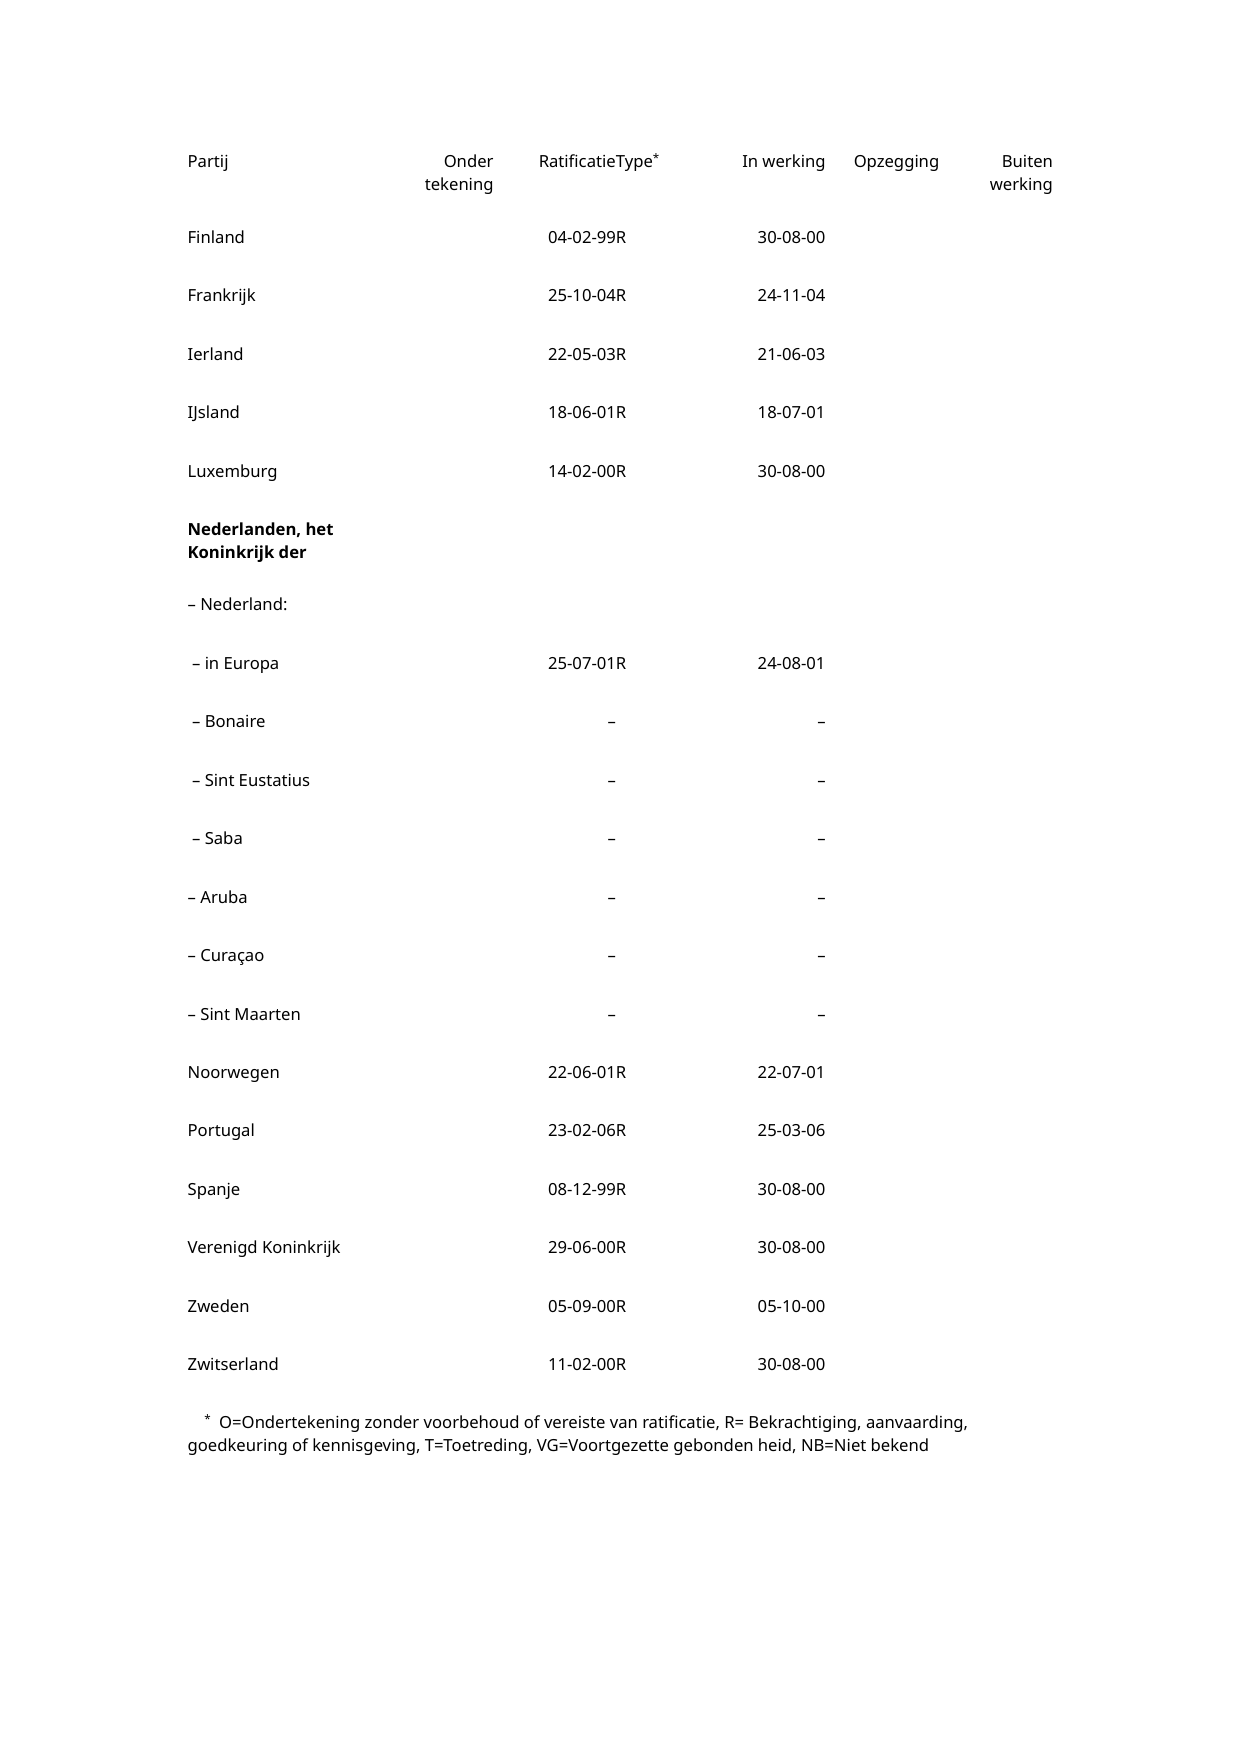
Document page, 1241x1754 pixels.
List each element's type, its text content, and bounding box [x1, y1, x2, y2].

table_cell [703, 593, 825, 651]
table_cell [825, 284, 939, 342]
table_cell – Sint Eustatius [188, 768, 371, 827]
table_cell – Nederland: [188, 593, 371, 651]
table_cell R [616, 459, 703, 518]
table_cell [825, 518, 939, 593]
table_cell [371, 342, 493, 401]
table_cell 22-07-01 [703, 1061, 825, 1119]
table_cell [825, 1294, 939, 1353]
table_cell Portugal [188, 1119, 371, 1177]
table_cell [371, 284, 493, 342]
table_cell 25-03-06 [703, 1119, 825, 1177]
table_cell [825, 225, 939, 284]
table_cell [616, 768, 703, 827]
table_cell [939, 1294, 1053, 1353]
table_cell [939, 593, 1053, 651]
table_cell Zwitserland [188, 1353, 371, 1411]
table_cell [939, 768, 1053, 827]
table_cell 30-08-00 [703, 459, 825, 518]
table_cell 05-09-00 [493, 1294, 616, 1353]
table_cell [371, 593, 493, 651]
table_cell [939, 827, 1053, 885]
table_cell * O=Ondertekening zonder voorbehoud of vereiste van ratificatie, R= Bekrachtiging, aanvaarding, goedkeuring of kennisgeving, T=Toetreding, VG=Voortgezette gebonden heid, NB=Niet bekend [188, 1411, 1053, 1487]
table_cell [825, 1353, 939, 1411]
table_cell 23-02-06 [493, 1119, 616, 1177]
table_cell 24-08-01 [703, 651, 825, 710]
table_cell – Aruba [188, 885, 371, 944]
table_cell 18-06-01 [493, 401, 616, 459]
table_cell R [616, 1119, 703, 1177]
table_cell – [493, 768, 616, 827]
table_cell R [616, 1353, 703, 1411]
table_cell – Curaçao [188, 944, 371, 1002]
table_cell 05-10-00 [703, 1294, 825, 1353]
table_cell [939, 1178, 1053, 1236]
table_cell [939, 651, 1053, 710]
table_cell [371, 1353, 493, 1411]
table_cell Spanje [188, 1178, 371, 1236]
table_cell 25-07-01 [493, 651, 616, 710]
table_cell 30-08-00 [703, 1236, 825, 1294]
table_cell [939, 1119, 1053, 1177]
table_cell R [616, 225, 703, 284]
table_cell [616, 885, 703, 944]
table_cell [371, 1178, 493, 1236]
table_cell [371, 401, 493, 459]
table_cell 11-02-00 [493, 1353, 616, 1411]
table_cell 21-06-03 [703, 342, 825, 401]
table_cell [371, 944, 493, 1002]
table_cell Finland [188, 225, 371, 284]
table_cell [371, 225, 493, 284]
table_header Buiten werking [939, 150, 1053, 225]
table_cell [939, 1061, 1053, 1119]
table_cell Luxemburg [188, 459, 371, 518]
table_cell R [616, 1236, 703, 1294]
table_cell Zweden [188, 1294, 371, 1353]
table_cell 30-08-00 [703, 1353, 825, 1411]
table_cell [825, 459, 939, 518]
table_cell [939, 225, 1053, 284]
table_cell [825, 1002, 939, 1061]
table_cell [939, 1353, 1053, 1411]
table_cell [825, 593, 939, 651]
table_cell [371, 651, 493, 710]
table_cell 22-06-01 [493, 1061, 616, 1119]
table_cell [939, 1236, 1053, 1294]
table_cell Verenigd Koninkrijk [188, 1236, 371, 1294]
table_cell – Saba [188, 827, 371, 885]
table_cell [939, 1002, 1053, 1061]
table_cell [825, 1061, 939, 1119]
table_cell – [493, 827, 616, 885]
table_header Partij [188, 150, 371, 225]
table_cell [616, 1002, 703, 1061]
table_cell [616, 827, 703, 885]
table_cell R [616, 284, 703, 342]
table_cell 29-06-00 [493, 1236, 616, 1294]
table_cell [616, 593, 703, 651]
table_cell [371, 1236, 493, 1294]
table_cell R [616, 342, 703, 401]
table_cell 22-05-03 [493, 342, 616, 401]
table_cell [493, 593, 616, 651]
table_cell [371, 827, 493, 885]
table_cell [616, 710, 703, 768]
table_cell – [493, 885, 616, 944]
table_cell 30-08-00 [703, 225, 825, 284]
table_cell [616, 518, 703, 593]
table_cell [939, 401, 1053, 459]
table_cell [825, 651, 939, 710]
table_cell – [703, 710, 825, 768]
table_cell – in Europa [188, 651, 371, 710]
table_cell [371, 1002, 493, 1061]
table_cell [939, 885, 1053, 944]
table_cell R [616, 1178, 703, 1236]
table_cell – [703, 885, 825, 944]
table_header Opzegging [825, 150, 939, 225]
table_cell Noorwegen [188, 1061, 371, 1119]
table_cell 18-07-01 [703, 401, 825, 459]
table_cell Frankrijk [188, 284, 371, 342]
table_cell [371, 518, 493, 593]
table_cell [371, 459, 493, 518]
table_cell – [703, 768, 825, 827]
table_cell – [493, 710, 616, 768]
table_cell 08-12-99 [493, 1178, 616, 1236]
table_cell [825, 944, 939, 1002]
table_cell 14-02-00 [493, 459, 616, 518]
table_cell – [493, 1002, 616, 1061]
table_header Onder tekening [371, 150, 493, 225]
table_cell [825, 827, 939, 885]
table_cell – [703, 827, 825, 885]
table_cell R [616, 401, 703, 459]
table_header Ratificatie [493, 150, 616, 225]
table_cell 04-02-99 [493, 225, 616, 284]
table_cell [825, 342, 939, 401]
table_cell [939, 944, 1053, 1002]
table_cell Ierland [188, 342, 371, 401]
table_cell – [493, 944, 616, 1002]
table_header Type* [616, 150, 703, 225]
table_cell R [616, 1294, 703, 1353]
table_cell [371, 885, 493, 944]
table_cell [825, 885, 939, 944]
table_cell [493, 518, 616, 593]
table_cell [703, 518, 825, 593]
table_cell [371, 768, 493, 827]
table_cell [939, 710, 1053, 768]
table_cell – Sint Maarten [188, 1002, 371, 1061]
table_cell [939, 518, 1053, 593]
table_cell R [616, 651, 703, 710]
table_cell [825, 401, 939, 459]
table_cell [825, 768, 939, 827]
table_cell [371, 1061, 493, 1119]
table_cell Nederlanden, het Koninkrijk der [188, 518, 371, 593]
table_cell [371, 1294, 493, 1353]
table_cell [939, 342, 1053, 401]
table_cell IJsland [188, 401, 371, 459]
table_cell [616, 944, 703, 1002]
table_cell 25-10-04 [493, 284, 616, 342]
table_cell [939, 459, 1053, 518]
table_cell – [703, 1002, 825, 1061]
table_cell [371, 1119, 493, 1177]
table_cell 24-11-04 [703, 284, 825, 342]
table_header In werking [703, 150, 825, 225]
table_cell [825, 1178, 939, 1236]
table_cell [825, 1236, 939, 1294]
table_cell [825, 1119, 939, 1177]
table_cell 30-08-00 [703, 1178, 825, 1236]
table_cell – [703, 944, 825, 1002]
table_cell – Bonaire [188, 710, 371, 768]
table_cell [371, 710, 493, 768]
table_cell R [616, 1061, 703, 1119]
table_cell [825, 710, 939, 768]
table_cell [939, 284, 1053, 342]
